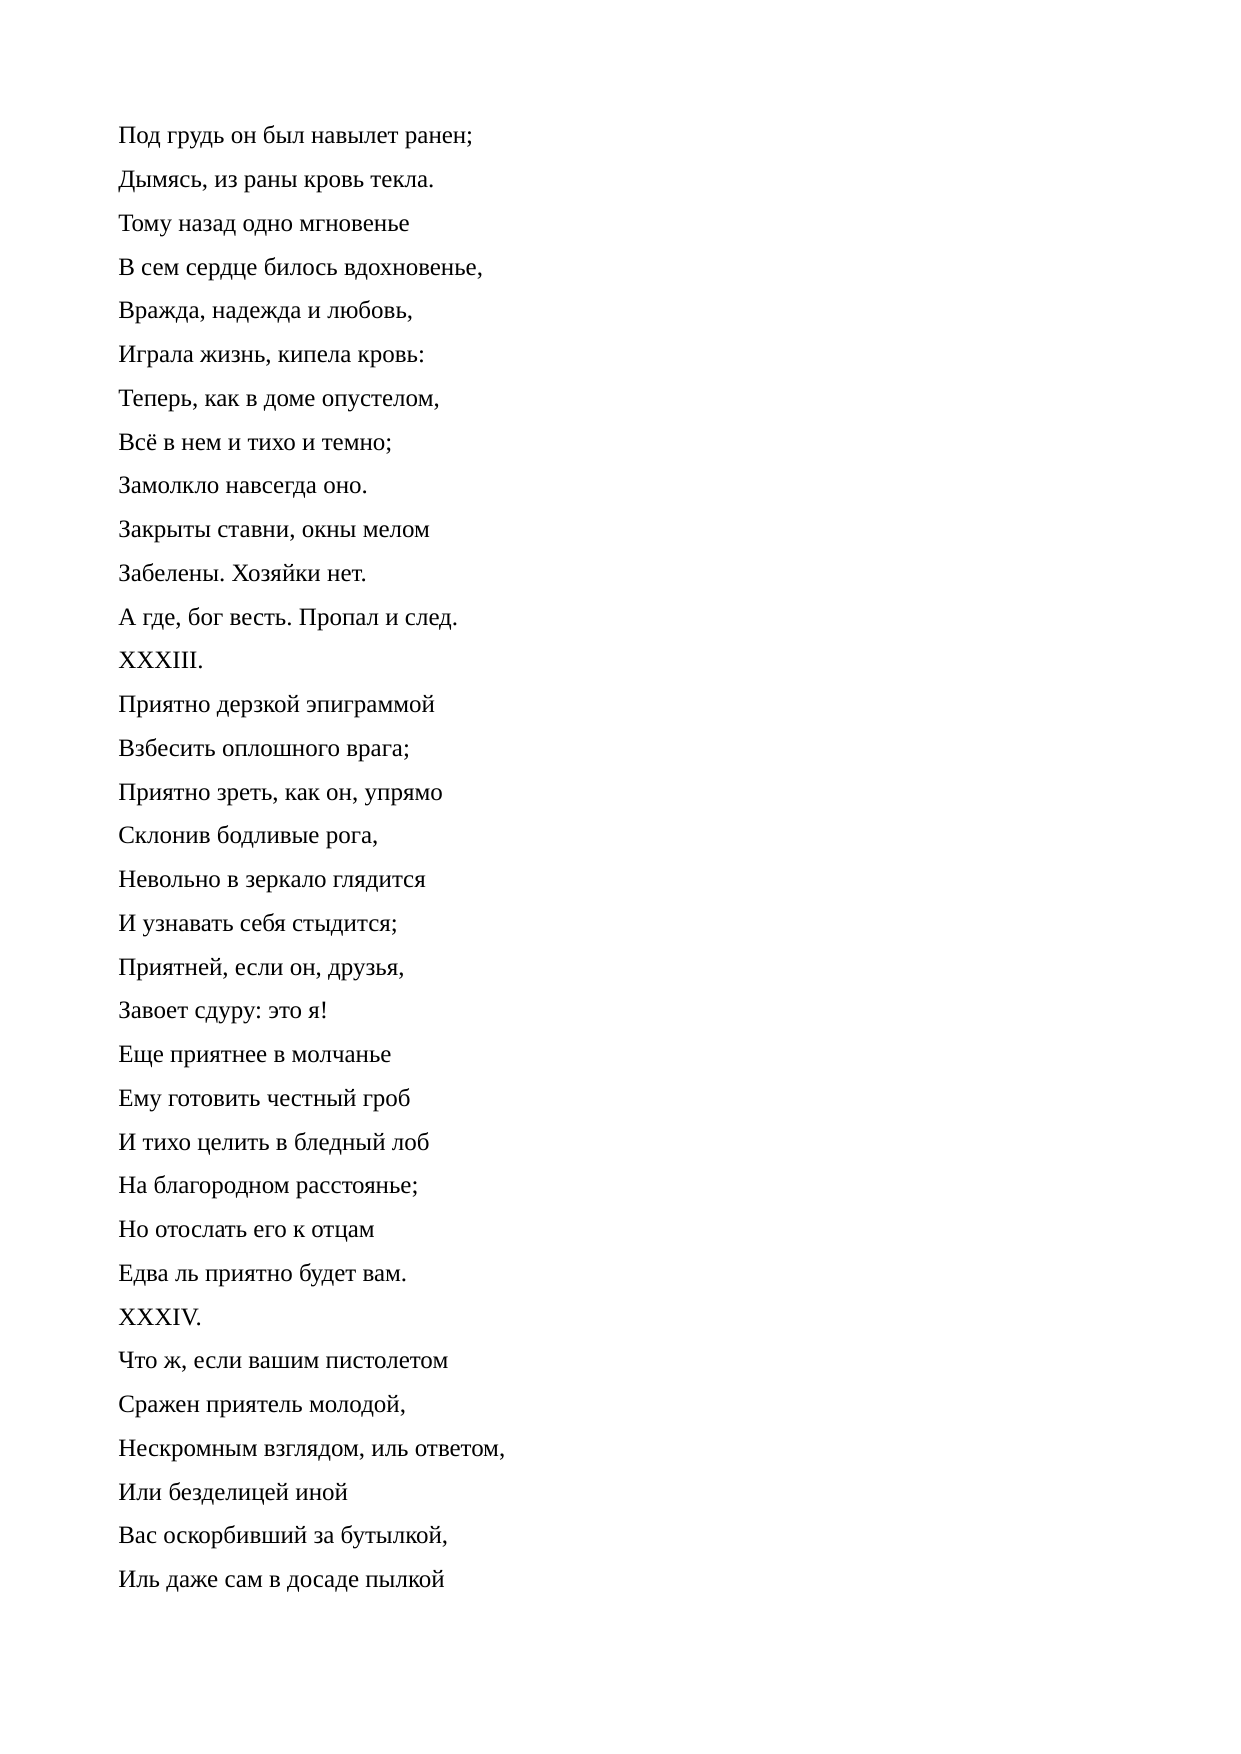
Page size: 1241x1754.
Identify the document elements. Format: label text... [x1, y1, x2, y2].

text Еще приятнее в молчанье [118, 1037, 1122, 1068]
text Приятно зреть, как он, упрямо [118, 774, 1122, 806]
text Завоет сдуру: это я! [118, 993, 1122, 1024]
text Дымясь, из раны кровь текла. [118, 162, 1122, 193]
text Ему готовить честный гроб [118, 1081, 1122, 1112]
text Замолкло навсегда оно. [118, 468, 1122, 499]
text Забелены. Хозяйки нет. [118, 556, 1122, 587]
text Иль даже сам в досаде пылкой [118, 1562, 1122, 1593]
text Всё в нем и тихо и темно; [118, 424, 1122, 456]
text Что ж, если вашим пистолетом [118, 1343, 1122, 1374]
text Приятней, если он, друзья, [118, 949, 1122, 981]
text Приятно дерзкой эпиграммой [118, 687, 1122, 718]
text Едва ль приятно будет вам. [118, 1256, 1122, 1287]
text На благородном расстоянье; [118, 1168, 1122, 1199]
text XXXIV. [118, 1299, 1122, 1331]
text Взбесить оплошного врага; [118, 731, 1122, 762]
text Вражда, надежда и любовь, [118, 293, 1122, 324]
text Теперь, как в доме опустелом, [118, 381, 1122, 412]
text Нескромным взглядом, иль ответом, [118, 1431, 1122, 1462]
text Играла жизнь, кипела кровь: [118, 337, 1122, 368]
text Или безделицей иной [118, 1474, 1122, 1506]
text Тому назад одно мгновенье [118, 206, 1122, 237]
text Но отослать его к отцам [118, 1212, 1122, 1243]
text И тихо целить в бледный лоб [118, 1124, 1122, 1156]
text Склонив бодливые рога, [118, 818, 1122, 849]
text И узнавать себя стыдится; [118, 906, 1122, 937]
text Сражен приятель молодой, [118, 1387, 1122, 1418]
text В сем сердце билось вдохновенье, [118, 249, 1122, 281]
text Невольно в зеркало глядится [118, 862, 1122, 893]
text А где, бог весть. Пропал и след. [118, 599, 1122, 631]
text Вас оскорбивший за бутылкой, [118, 1518, 1122, 1549]
text XXXIII. [118, 643, 1122, 674]
text Под грудь он был навылет ранен; [118, 118, 1122, 149]
text Закрыты ставни, окны мелом [118, 512, 1122, 543]
